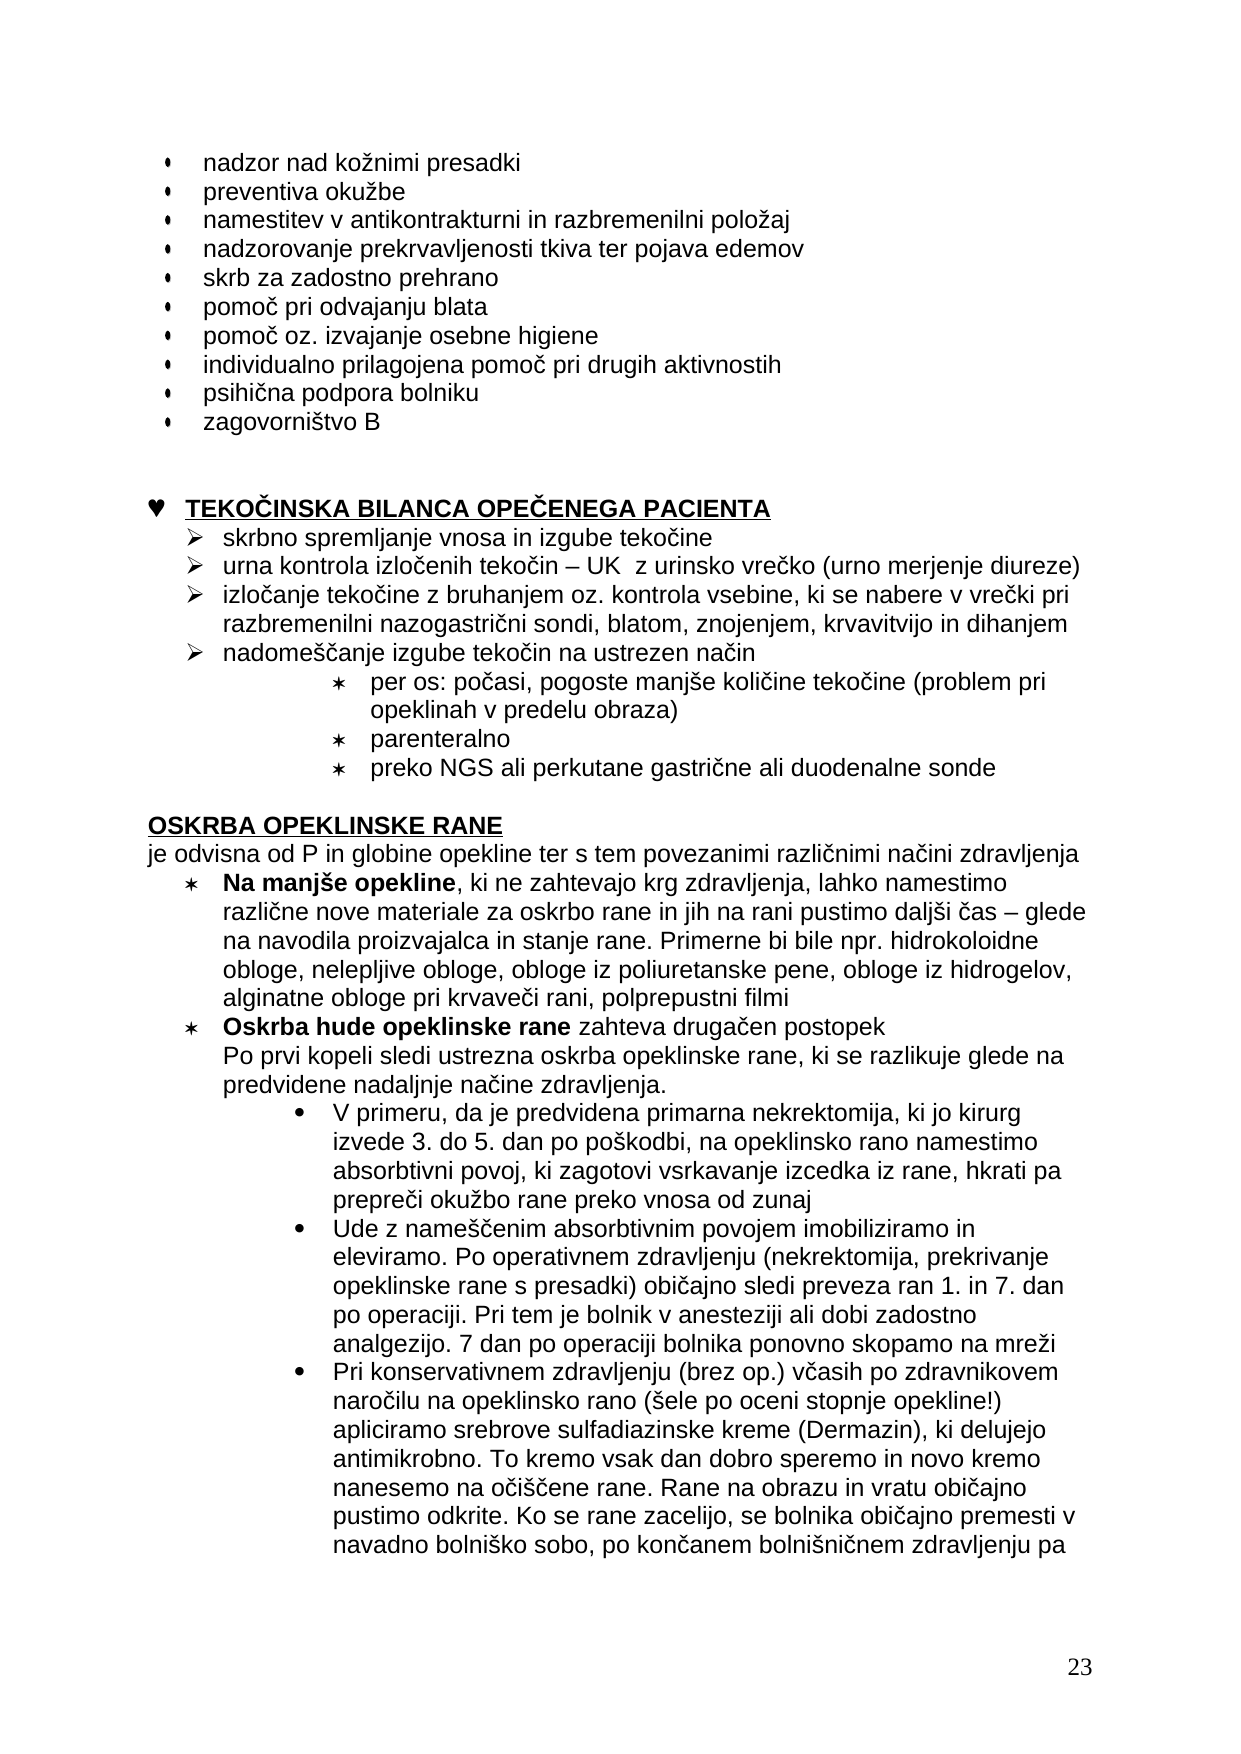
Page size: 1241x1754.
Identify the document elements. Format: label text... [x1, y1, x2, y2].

list urna kontrola izločenih tekočin – UK z urinsko vrečko (urno merjenje diureze) [185, 551, 1093, 580]
list psihična podpora bolniku [165, 378, 1093, 407]
list preko NGS ali perkutane gastrične ali duodenalne sonde [333, 753, 1093, 782]
list Ude z nameščenim absorbtivnim povojem imobiliziramo in eleviramo. Po operativnem zdravljenju (nekrektomija, prekrivanje opeklinske rane s presadki) običajno sledi preveza ran 1. in 7. dan po operaciji. Pri tem je bolnik v anesteziji ali dobi zadostno analgezijo. 7 dan po operaciji bolnika ponovno skopamo na mreži [295, 1213, 1093, 1357]
list pomoč pri odvajanju blata [165, 292, 1093, 321]
list namestitev v antikontrakturni in razbremenilni položaj [165, 205, 1093, 234]
list zagovorništvo B [165, 407, 1093, 436]
list pomoč oz. izvajanje osebne higiene [165, 321, 1093, 349]
list individualno prilagojena pomoč pri drugih aktivnostih [165, 349, 1093, 378]
list parenteralno [333, 724, 1093, 753]
list per os: počasi, pogoste manjše količine tekočine (problem pri opeklinah v predelu obraza) [333, 667, 1093, 724]
list Oskrba hude opeklinske rane zahteva drugačen postopek [185, 1012, 1093, 1041]
list TEKOČINSKA BILANCA OPEČENEGA PACIENTA [148, 494, 1093, 522]
text je odvisna od P in globine opekline ter s tem povezanimi različnimi načini zdravljenja [148, 839, 1093, 868]
list izločanje tekočine z bruhanjem oz. kontrola vsebine, ki se nabere v vrečki pri razbremenilni nazogastrični sondi, blatom, znojenjem, krvavitvijo in dihanjem [185, 580, 1093, 638]
list skrb za zadostno prehrano [165, 263, 1093, 292]
list skrbno spremljanje vnosa in izgube tekočine [185, 522, 1093, 551]
text Po prvi kopeli sledi ustrezna oskrba opeklinske rane, ki se razlikuje glede na predvidene nadaljnje načine zdravljenja. [223, 1041, 1093, 1098]
list V primeru, da je predvidena primarna nekrektomija, ki jo kirurg izvede 3. do 5. dan po poškodbi, na opeklinsko rano namestimo absorbtivni povoj, ki zagotovi vsrkavanje izcedka iz rane, hkrati pa prepreči okužbo rane preko vnosa od zunaj [295, 1098, 1093, 1213]
list Pri konservativnem zdravljenju (brez op.) včasih po zdravnikovem naročilu na opeklinsko rano (šele po oceni stopnje opekline!) apliciramo srebrove sulfadiazinske kreme (Dermazin), ki delujejo antimikrobno. To kremo vsak dan dobro speremo in novo kremo nanesemo na očiščene rane. Rane na obrazu in vratu običajno pustimo odkrite. Ko se rane zacelijo, se bolnika običajno premesti v navadno bolniško sobo, po končanem bolnišničnem zdravljenju pa [295, 1357, 1093, 1559]
text OSKRBA OPEKLINSKE RANE [148, 811, 1093, 839]
list Na manjše opekline, ki ne zahtevajo krg zdravljenja, lahko namestimo različne nove materiale za oskrbo rane in jih na rani pustimo daljši čas – glede na navodila proizvajalca in stanje rane. Primerne bi bile npr. hidrokoloidne obloge, nelepljive obloge, obloge iz poliuretanske pene, obloge iz hidrogelov, alginatne obloge pri krvaveči rani, polprepustni filmi [185, 868, 1093, 1012]
list nadomeščanje izgube tekočin na ustrezen način [185, 638, 1093, 667]
list nadzorovanje prekrvavljenosti tkiva ter pojava edemov [165, 234, 1093, 263]
list nadzor nad kožnimi presadki [165, 148, 1093, 176]
list preventiva okužbe [165, 176, 1093, 205]
